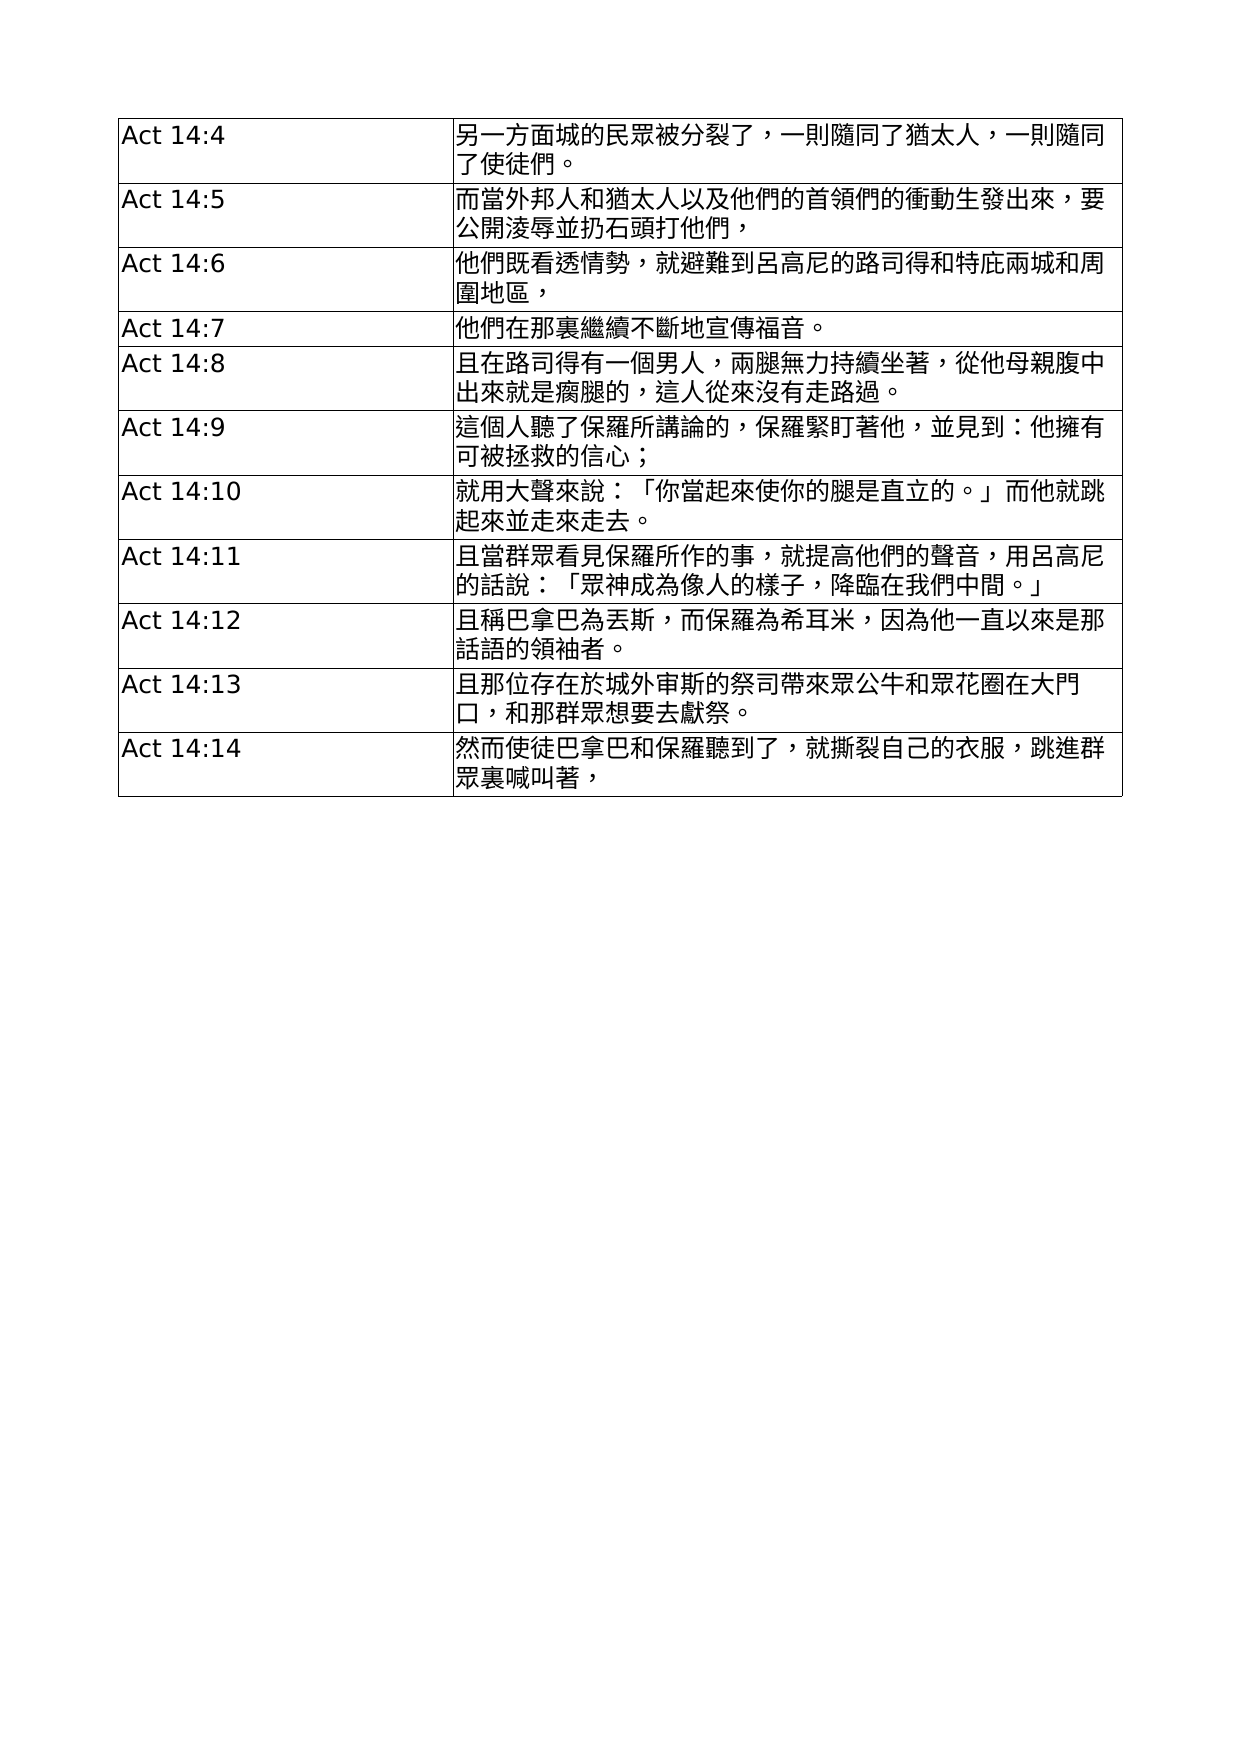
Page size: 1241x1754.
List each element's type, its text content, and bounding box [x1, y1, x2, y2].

table_cell Act 14:9 [119, 411, 453, 474]
table_cell 就用大聲來說：「你當起來使你的腿是直立的。」而他就跳起來並走來走去。 [454, 476, 1122, 539]
table_cell Act 14:5 [119, 184, 453, 247]
table_cell Act 14:13 [119, 669, 453, 732]
table_cell 且那位存在於城外审斯的祭司帶來眾公牛和眾花圈在大門口，和那群眾想要去獻祭。 [454, 669, 1122, 732]
table_cell Act 14:4 [119, 119, 453, 182]
table_cell 他們在那裏繼續不斷地宣傳福音。 [454, 312, 1122, 346]
table_cell Act 14:14 [119, 733, 453, 796]
table_cell Act 14:8 [119, 347, 453, 410]
table_cell 而當外邦人和猶太人以及他們的首領們的衝動生發出來，要公開淩辱並扔石頭打他們， [454, 184, 1122, 247]
table_cell 他們既看透情勢，就避難到呂高尼的路司得和特庇兩城和周圍地區， [454, 248, 1122, 311]
table_cell Act 14:11 [119, 540, 453, 603]
table_cell 且在路司得有一個男人，兩腿無力持續坐著，從他母親腹中出來就是瘸腿的，這人從來沒有走路過。 [454, 347, 1122, 410]
table_cell Act 14:6 [119, 248, 453, 311]
table_cell 且稱巴拿巴為丟斯，而保羅為希耳米，因為他一直以來是那話語的領袖者。 [454, 604, 1122, 667]
table_cell 另一方面城的民眾被分裂了，一則隨同了猶太人，一則隨同了使徒們。 [454, 119, 1122, 182]
table_cell 且當群眾看見保羅所作的事，就提高他們的聲音，用呂高尼的話說：「眾神成為像人的樣子，降臨在我們中間。」 [454, 540, 1122, 603]
table_cell Act 14:12 [119, 604, 453, 667]
table_cell Act 14:7 [119, 312, 453, 346]
table_cell 這個人聽了保羅所講論的，保羅緊盯著他，並見到：他擁有可被拯救的信心； [454, 411, 1122, 474]
table_cell 然而使徒巴拿巴和保羅聽到了，就撕裂自己的衣服，跳進群眾裏喊叫著， [454, 733, 1122, 796]
table_cell Act 14:10 [119, 476, 453, 539]
